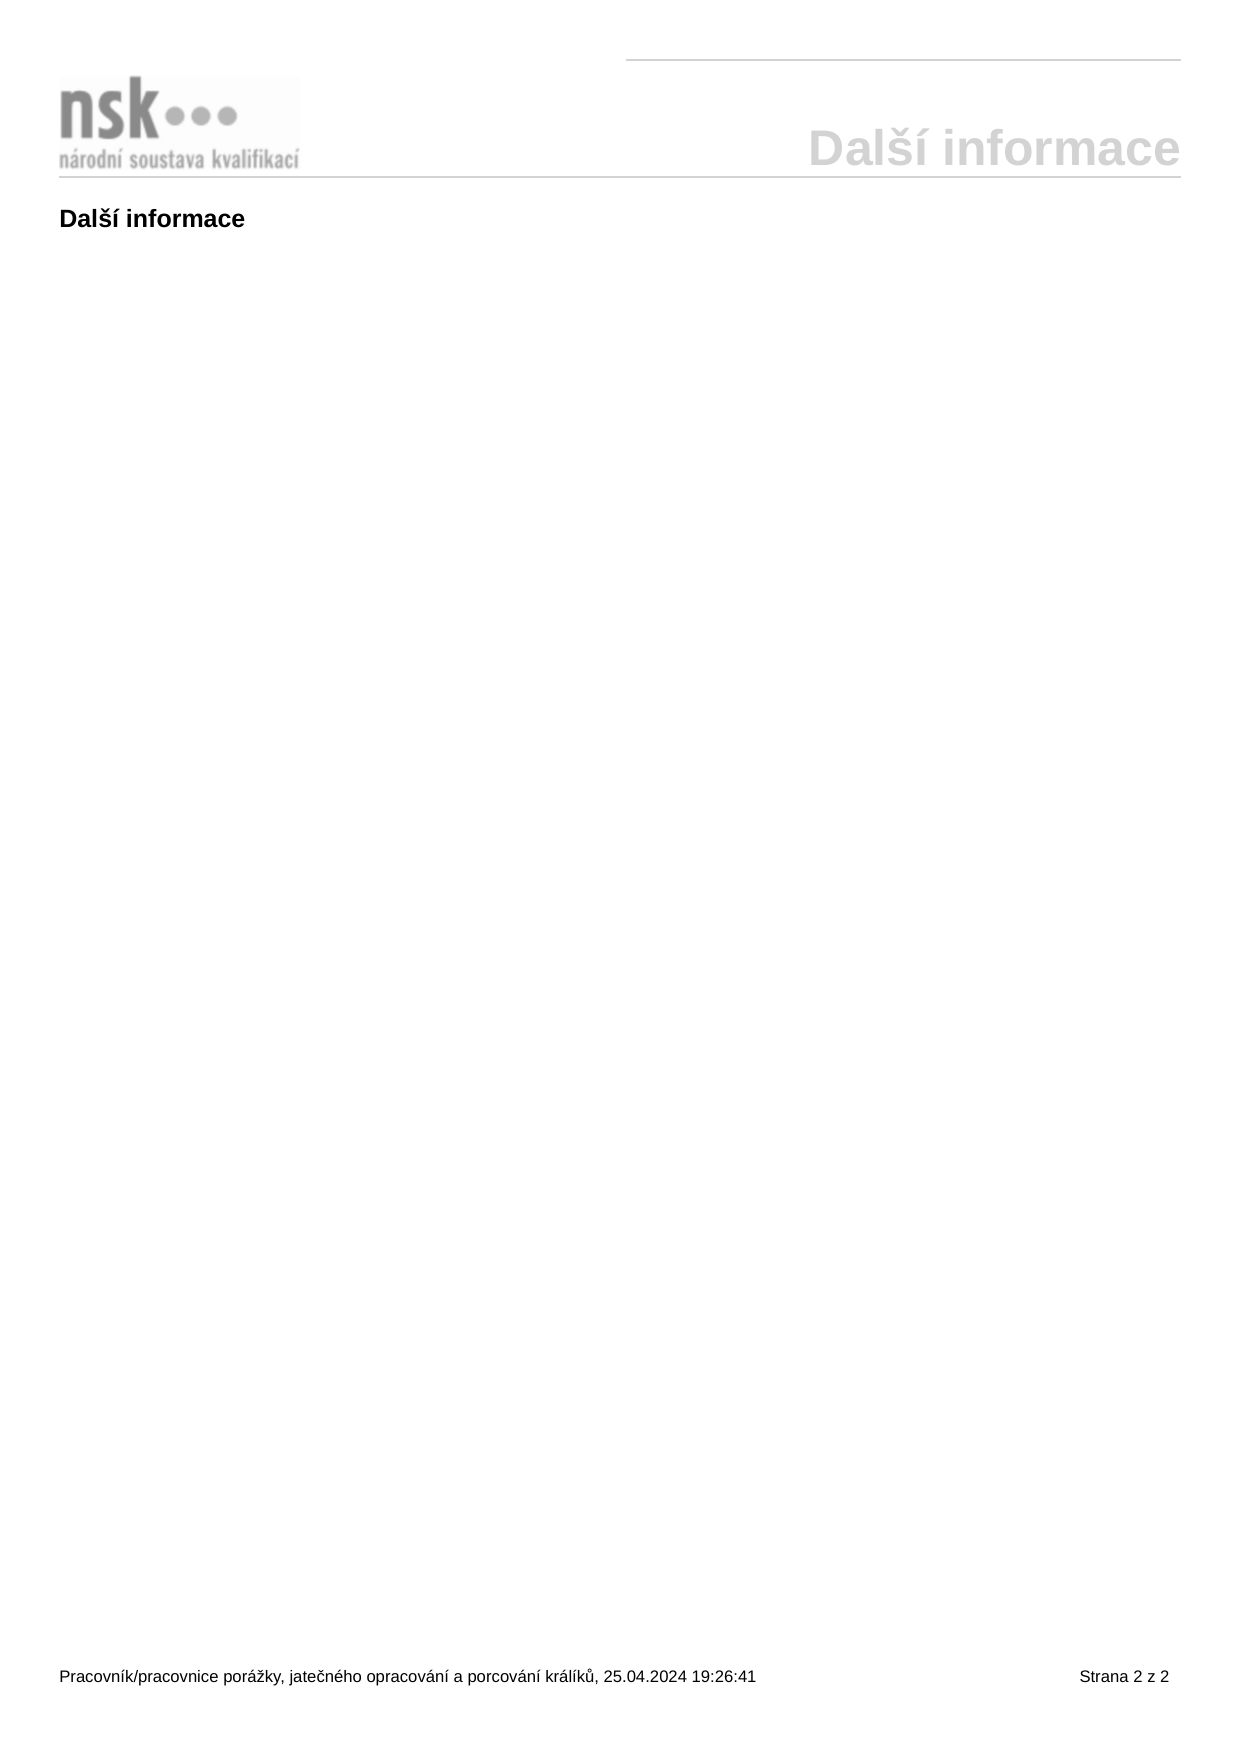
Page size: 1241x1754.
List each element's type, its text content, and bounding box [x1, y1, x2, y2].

table_cell [862, 836, 1169, 1136]
table_cell [484, 1397, 620, 1658]
table_cell [621, 59, 626, 170]
table_cell [626, 236, 862, 536]
table_cell [1169, 1397, 1181, 1658]
table_cell [626, 194, 862, 200]
picture [58, 59, 621, 171]
table_cell [620, 536, 626, 836]
table_cell [484, 1136, 620, 1397]
table_cell [59, 1397, 483, 1658]
table_cell [862, 236, 1169, 536]
table_cell [484, 171, 620, 176]
table_cell [484, 236, 620, 536]
table_cell [59, 236, 483, 536]
table_cell [59, 171, 483, 176]
table_cell [59, 194, 483, 200]
table_cell [620, 1136, 626, 1397]
table_cell [862, 1397, 1169, 1658]
table_cell [59, 178, 1181, 194]
table_cell [484, 194, 620, 200]
table_cell [484, 536, 620, 836]
table_cell [862, 194, 1169, 200]
table_cell [1169, 194, 1181, 200]
table_cell [620, 836, 626, 1136]
table_cell [1169, 1136, 1181, 1397]
table_cell Pracovník/pracovnice porážky, jatečného opracování a porcování králíků, 25.04.2024 19:26:41 [59, 1658, 862, 1694]
table_cell [626, 1397, 862, 1658]
table_cell [484, 836, 620, 1136]
table_cell [1169, 236, 1181, 536]
table_cell [626, 836, 862, 1136]
table_cell [59, 536, 483, 836]
table_cell [59, 1136, 483, 1397]
table_cell Strana 2 z 2 [862, 1658, 1169, 1694]
table_cell [59, 836, 483, 1136]
table_cell [862, 536, 1169, 836]
table_cell [626, 1136, 862, 1397]
table_cell Další informace [626, 61, 1181, 176]
table_cell [626, 536, 862, 836]
table_cell [620, 236, 626, 536]
table_cell [1169, 1658, 1181, 1694]
table_cell [1169, 536, 1181, 836]
table_cell [862, 1136, 1169, 1397]
table_cell Další informace [59, 200, 1181, 236]
table_cell [1169, 836, 1181, 1136]
table_cell [620, 1397, 626, 1658]
